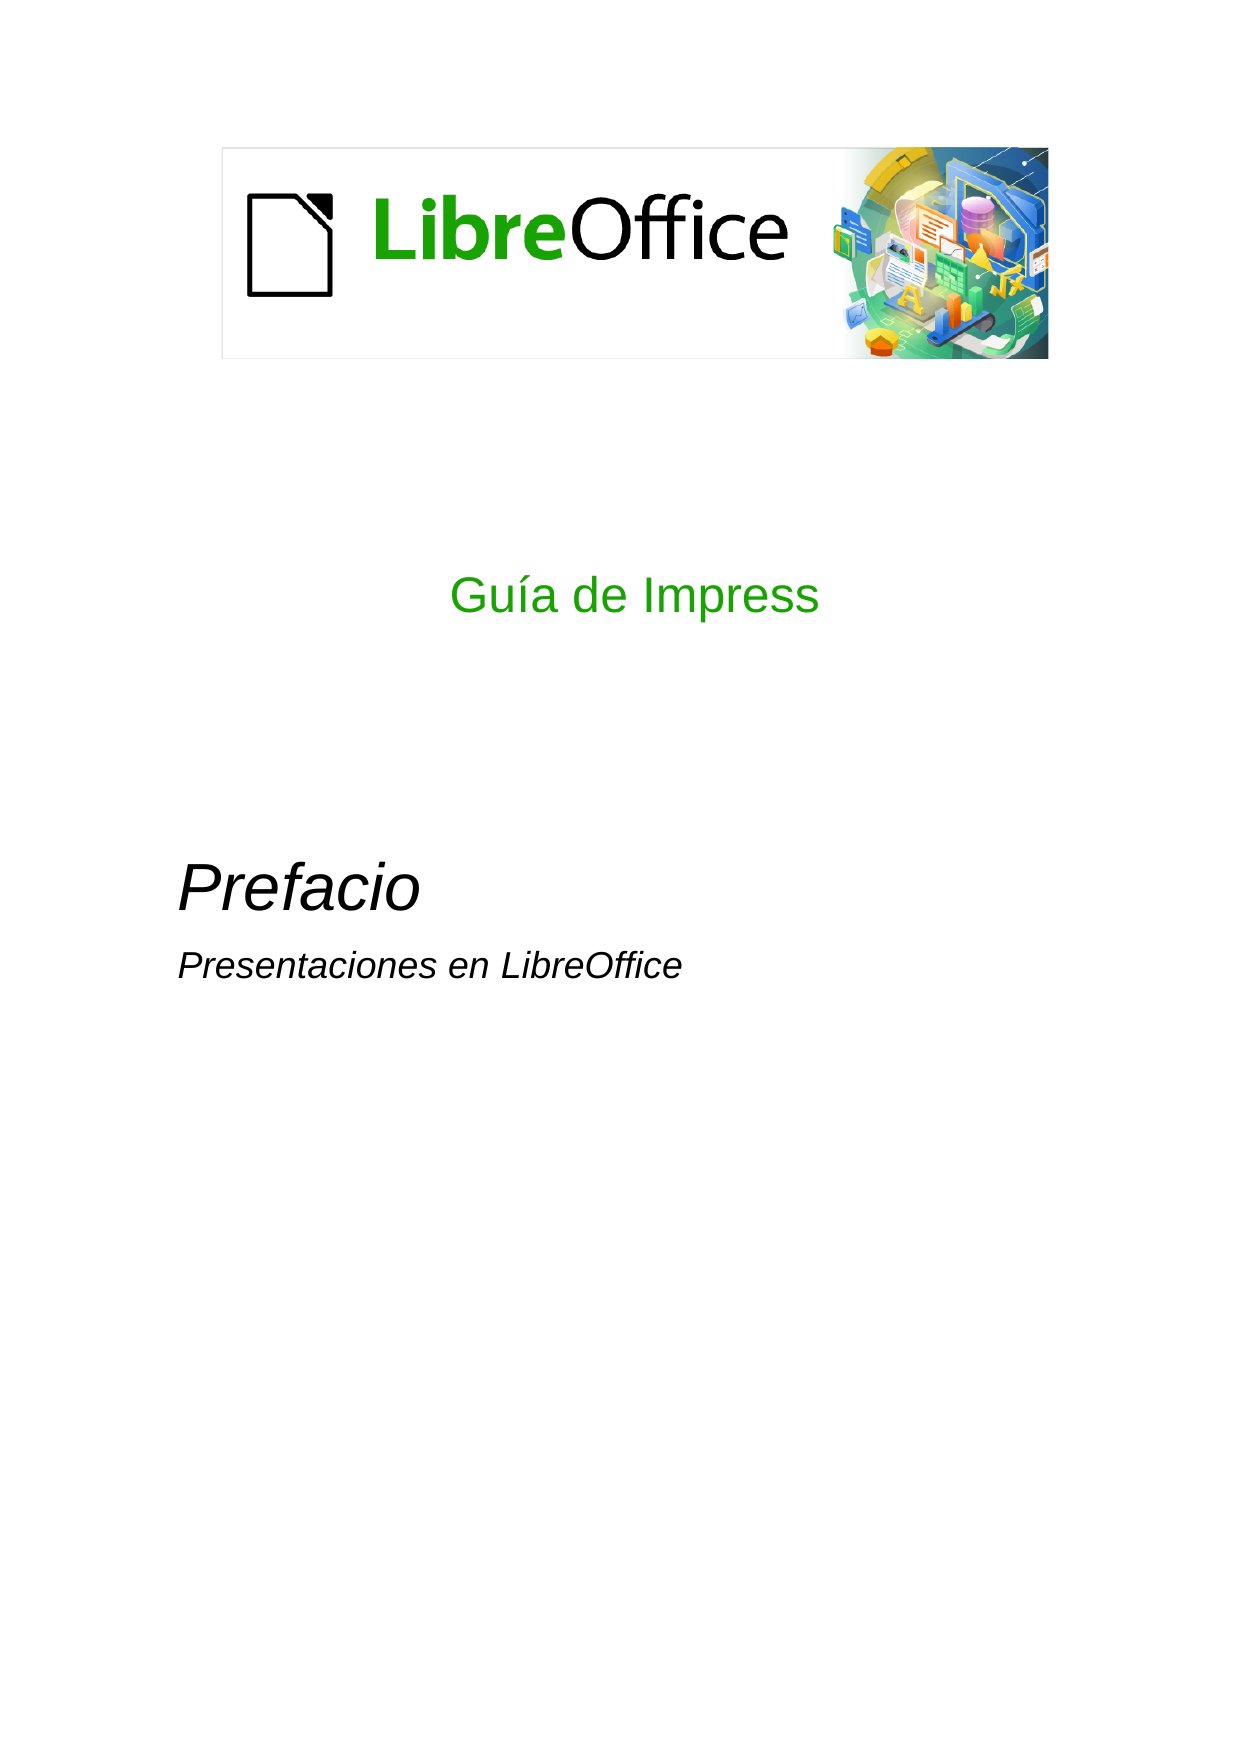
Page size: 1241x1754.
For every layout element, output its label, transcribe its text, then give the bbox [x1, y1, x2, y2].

title Prefacio [177, 848, 1093, 924]
text Guía de Impress [177, 566, 1093, 623]
subtitle Presentaciones en LibreOffice [177, 944, 1093, 987]
picture [221, 147, 1049, 359]
